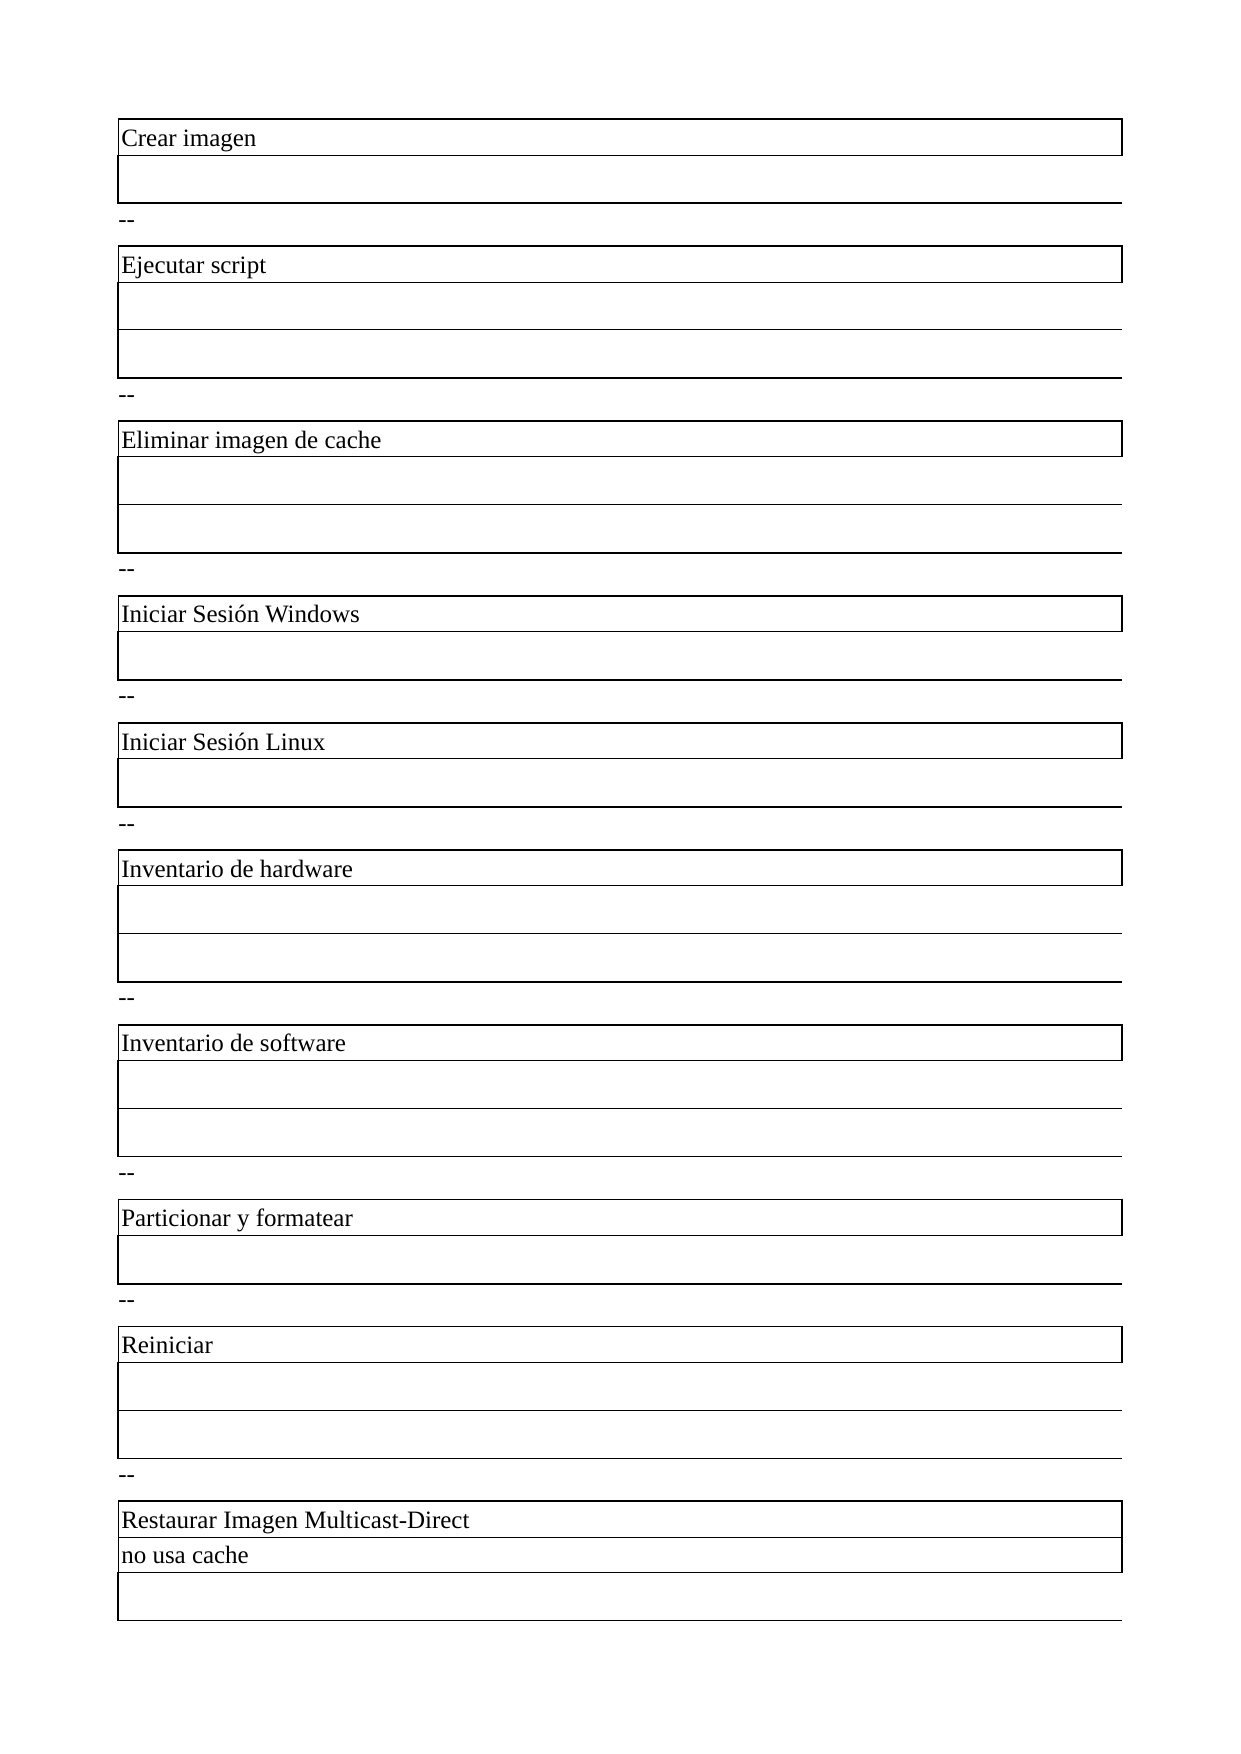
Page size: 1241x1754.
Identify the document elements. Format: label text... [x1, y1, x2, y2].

table_header Crear imagen [119, 120, 1121, 154]
table_header Restaurar Imagen Multicast-Direct [119, 1502, 1121, 1537]
text -- [118, 808, 1122, 836]
table_header Particionar y formatear [119, 1200, 1121, 1235]
table_cell [119, 632, 1122, 679]
text -- [118, 983, 1122, 1011]
table_cell [119, 1573, 1122, 1620]
table_header Inventario de software [119, 1026, 1121, 1060]
table_cell [119, 759, 1122, 806]
table_cell [119, 505, 1122, 552]
table_cell [119, 283, 1122, 329]
table_cell [119, 886, 1122, 933]
table_header Iniciar Sesión Windows [119, 597, 1121, 631]
text -- [118, 554, 1122, 582]
table_cell [119, 1411, 1122, 1457]
table_cell no usa cache [119, 1538, 1121, 1572]
table_cell [119, 457, 1122, 504]
text -- [118, 379, 1122, 407]
text -- [118, 1285, 1122, 1313]
table_header Inventario de hardware [119, 851, 1121, 885]
table_cell [119, 156, 1122, 202]
table_cell [119, 1236, 1122, 1283]
table_cell [119, 934, 1122, 981]
table_cell [119, 1061, 1122, 1108]
text -- [118, 681, 1122, 709]
table_cell [119, 330, 1122, 377]
table_cell [119, 1363, 1122, 1410]
text -- [118, 204, 1122, 233]
text -- [118, 1459, 1122, 1488]
table_header Iniciar Sesión Linux [119, 724, 1121, 758]
text -- [118, 1157, 1122, 1186]
table_cell [119, 1109, 1122, 1156]
table_header Eliminar imagen de cache [119, 422, 1121, 456]
table_header Reiniciar [119, 1327, 1121, 1362]
table_header Ejecutar script [119, 247, 1121, 282]
